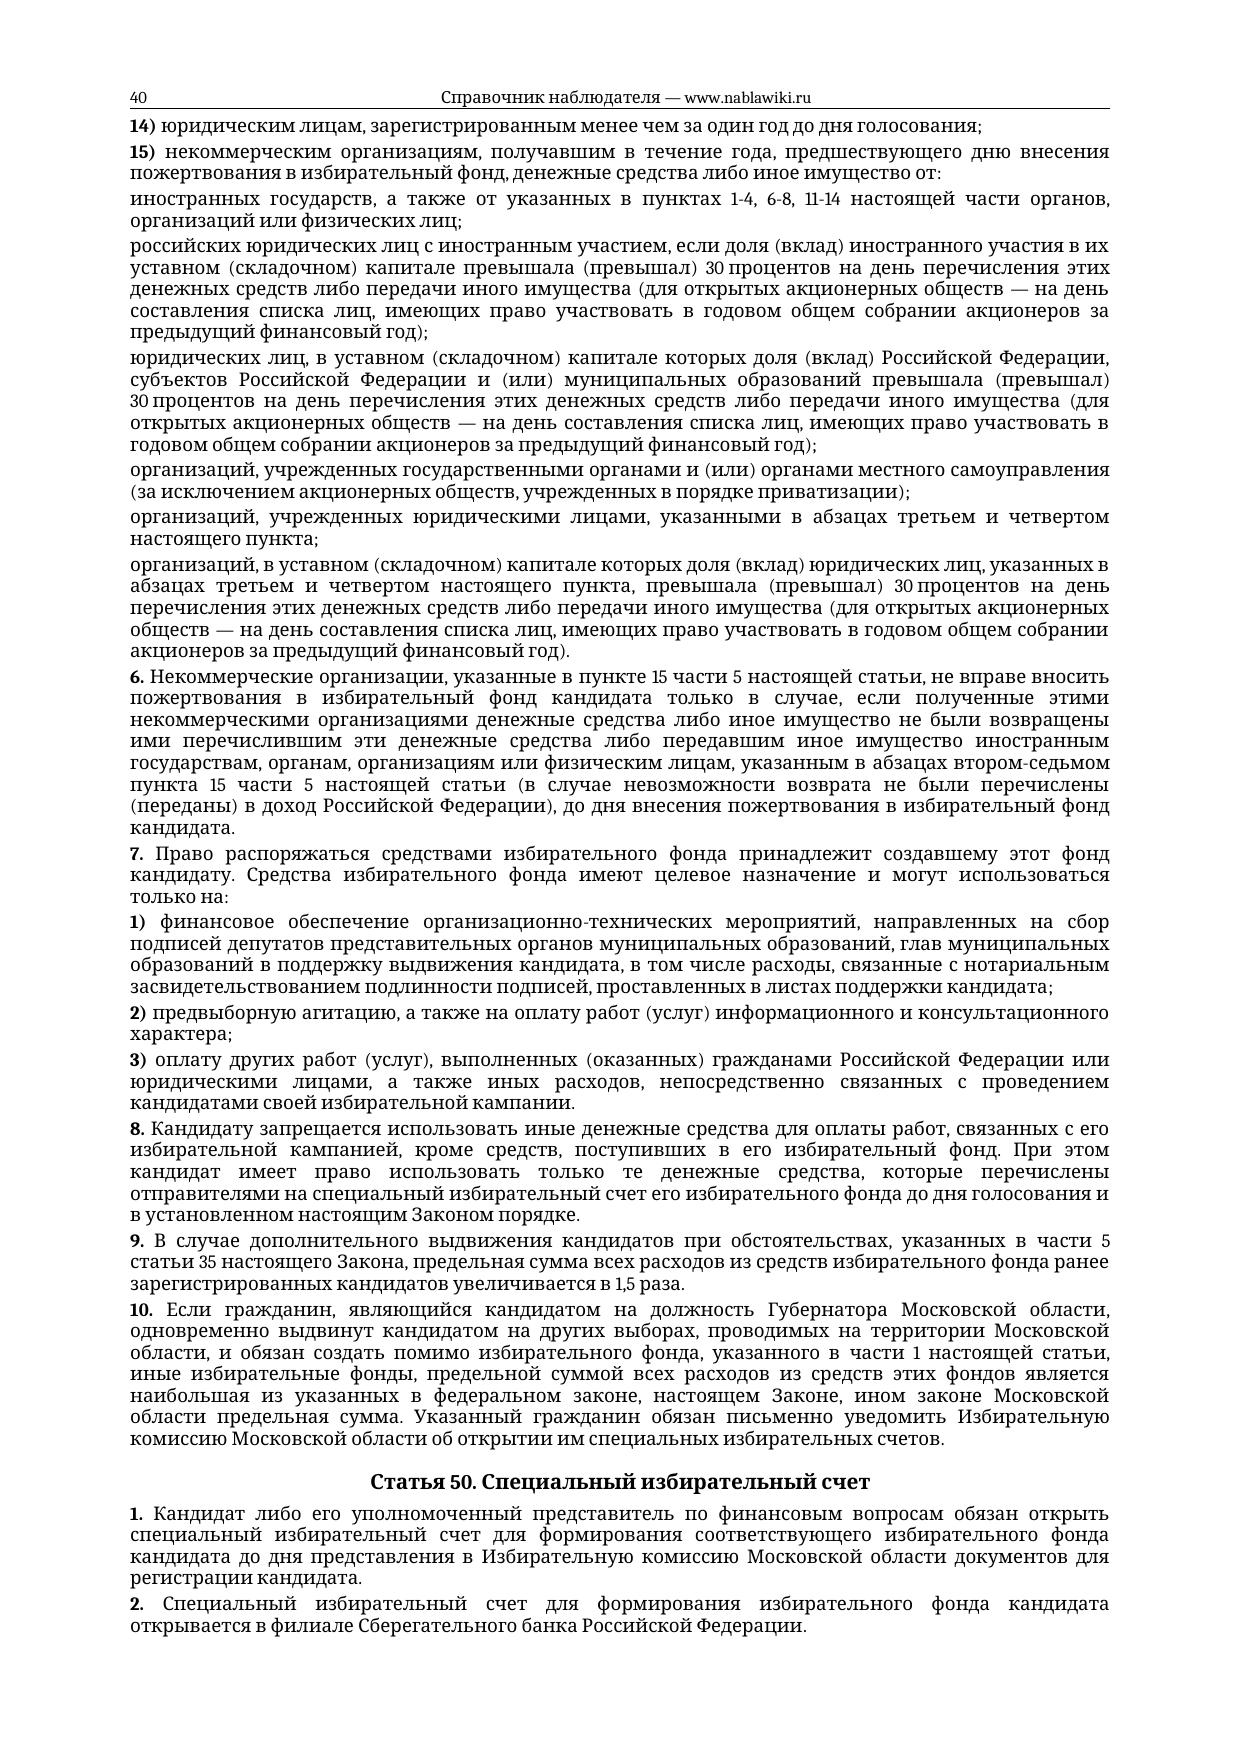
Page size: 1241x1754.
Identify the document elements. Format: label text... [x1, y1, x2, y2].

text 1. Кандидат либо его уполномоченный представитель по финансовым вопросам обязан открыть специальный избирательный счет для формирования соответствующего избирательного фонда кандидата до дня представления в Избирательную комиссию Московской области документов для регистрации кандидата. [130, 1503, 1110, 1589]
text юридических лиц, в уставном (складочном) капитале которых доля (вклад) Российской Федерации, субъектов Российской Федерации и (или) муниципальных образований превышала (превышал) 30 процентов на день перечисления этих денежных средств либо передачи иного имущества (для открытых акционерных обществ — на день составления списка лиц, имеющих право участвовать в годовом общем собрании акционеров за предыдущий финансовый год); [130, 348, 1110, 456]
text 10. Если гражданин, являющийся кандидатом на должность Губернатора Московской области, одновременно выдвинут кандидатом на других выборах, проводимых на территории Московской области, и обязан создать помимо избирательного фонда, указанного в части 1 настоящей статьи, иные избирательные фонды, предельной суммой всех расходов из средств этих фондов является наибольшая из указанных в федеральном законе, настоящем Законе, ином законе Московской области предельная сумма. Указанный гражданин обязан письменно уведомить Избирательную комиссию Московской области об открытии им специальных избирательных счетов. [130, 1299, 1110, 1450]
text 3) оплату других работ (услуг), выполненных (оказанных) гражданами Российской Федерации или юридическими лицами, а также иных расходов, непосредственно связанных с проведением кандидатами своей избирательной кампании. [130, 1049, 1110, 1114]
text иностранных государств, а также от указанных в пунктах 1-4, 6-8, 11-14 настоящей части органов, организаций или физических лиц; [130, 188, 1110, 232]
text организаций, учрежденных государственными органами и (или) органами местного самоуправления (за исключением акционерных обществ, учрежденных в порядке приватизации); [130, 460, 1110, 503]
text организаций, учрежденных юридическими лицами, указанными в абзацах третьем и четвертом настоящего пункта; [130, 507, 1110, 550]
text российских юридических лиц с иностранным участием, если доля (вклад) иностранного участия в их уставном (складочном) капитале превышала (превышал) 30 процентов на день перечисления этих денежных средств либо передачи иного имущества (для открытых акционерных обществ — на день составления списка лиц, имеющих право участвовать в годовом общем собрании акционеров за предыдущий финансовый год); [130, 236, 1110, 344]
text 6. Некоммерческие организации, указанные в пункте 15 части 5 настоящей статьи, не вправе вносить пожертвования в избирательный фонд кандидата только в случае, если полученные этими некоммерческими организациями денежные средства либо иное имущество не были возвращены ими перечислившим эти денежные средства либо передавшим иное имущество иностранным государствам, органам, организациям или физическим лицам, указанным в абзацах втором-седьмом пункта 15 части 5 настоящей статьи (в случае невозможности возврата не были перечислены (переданы) в доход Российской Федерации), до дня внесения пожертвования в избирательный фонд кандидата. [130, 666, 1110, 839]
text 1) финансовое обеспечение организационно-технических мероприятий, направленных на сбор подписей депутатов представительных органов муниципальных образований, глав муниципальных образований в поддержку выдвижения кандидата, в том числе расходы, связанные с нотариальным засвидетельствованием подлинности подписей, проставленных в листах поддержки кандидата; [130, 912, 1110, 998]
text 8. Кандидату запрещается использовать иные денежные средства для оплаты работ, связанных с его избирательной кампанией, кроме средств, поступивших в его избирательный фонд. При этом кандидат имеет право использовать только те денежные средства, которые перечислены отправителями на специальный избирательный счет его избирательного фонда до дня голосования и в установленном настоящим Законом порядке. [130, 1118, 1110, 1226]
subtitle Статья 50. Специальный избирательный счет [130, 1471, 1110, 1495]
text 7. Право распоряжаться средствами избирательного фонда принадлежит создавшему этот фонд кандидату. Средства избирательного фонда имеют целевое назначение и могут использоваться только на: [130, 843, 1110, 908]
text 2. Специальный избирательный счет для формирования избирательного фонда кандидата открывается в филиале Сберегательного банка Российской Федерации. [130, 1593, 1110, 1637]
text 2) предвыборную агитацию, а также на оплату работ (услуг) информационного и консультационного характера; [130, 1002, 1110, 1045]
text 14) юридическим лицам, зарегистрированным менее чем за один год до дня голосования; [130, 116, 1110, 137]
text организаций, в уставном (складочном) капитале которых доля (вклад) юридических лиц, указанных в абзацах третьем и четвертом настоящего пункта, превышала (превышал) 30 процентов на день перечисления этих денежных средств либо передачи иного имущества (для открытых акционерных обществ — на день составления списка лиц, имеющих право участвовать в годовом общем собрании акционеров за предыдущий финансовый год). [130, 554, 1110, 662]
text 9. В случае дополнительного выдвижения кандидатов при обстоятельствах, указанных в части 5 статьи 35 настоящего Закона, предельная сумма всех расходов из средств избирательного фонда ранее зарегистрированных кандидатов увеличивается в 1,5 раза. [130, 1230, 1110, 1295]
text 15) некоммерческим организациям, получавшим в течение года, предшествующего дню внесения пожертвования в избирательный фонд, денежные средства либо иное имущество от: [130, 141, 1110, 184]
